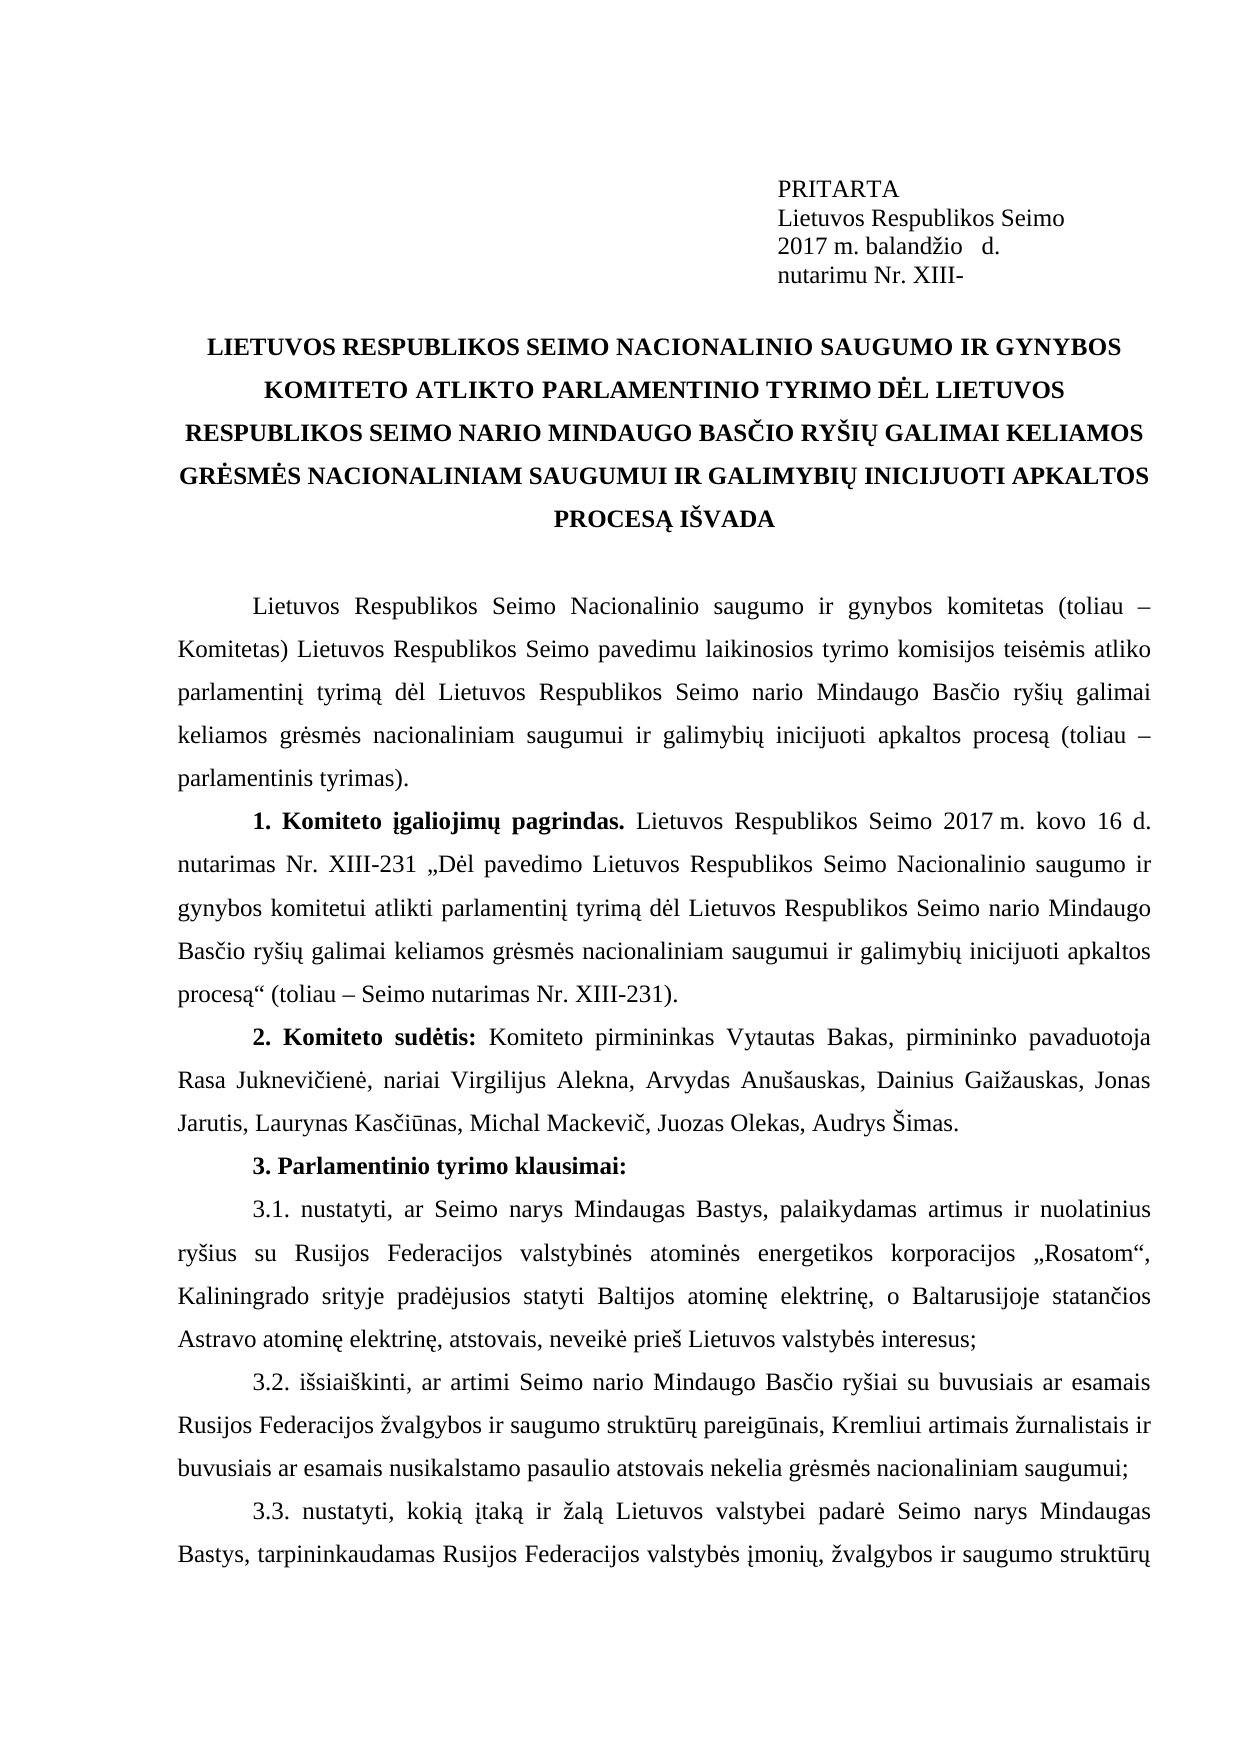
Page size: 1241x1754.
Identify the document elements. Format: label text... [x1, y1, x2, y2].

text 1. Komiteto įgaliojimų pagrindas. Lietuvos Respublikos Seimo 2017 m. kovo 16 d. nutarimas Nr. XIII-231 „Dėl pavedimo Lietuvos Respublikos Seimo Nacionalinio saugumo ir gynybos komitetui atlikti parlamentinį tyrimą dėl Lietuvos Respublikos Seimo nario Mindaugo Basčio ryšių galimai keliamos grėsmės nacionaliniam saugumui ir galimybių inicijuoti apkaltos procesą“ (toliau – Seimo nutarimas Nr. XIII-231). [177, 806, 1152, 1008]
text 2. Komiteto sudėtis: Komiteto pirmininkas Vytautas Bakas, pirmininko pavaduotoja Rasa Juknevičienė, nariai Virgilijus Alekna, Arvydas Anušauskas, Dainius Gaižauskas, Jonas Jarutis, Laurynas Kasčiūnas, Michal Mackevič, Juozas Olekas, Audrys Šimas. [177, 1022, 1152, 1137]
text PRITARTA [177, 174, 1152, 203]
text 3.2. išsiaiškinti, ar artimi Seimo nario Mindaugo Basčio ryšiai su buvusiais ar esamais Rusijos Federacijos žvalgybos ir saugumo struktūrų pareigūnais, Kremliui artimais žurnalistais ir buvusiais ar esamais nusikalstamo pasaulio atstovais nekelia grėsmės nacionaliniam saugumui; [177, 1367, 1152, 1482]
text nutarimu Nr. XIII- [177, 260, 1152, 289]
text Lietuvos Respublikos Seimo Nacionalinio saugumo ir gynybos komitetas (toliau – Komitetas) Lietuvos Respublikos Seimo pavedimu laikinosios tyrimo komisijos teisėmis atliko parlamentinį tyrimą dėl Lietuvos Respublikos Seimo nario Mindaugo Basčio ryšių galimai keliamos grėsmės nacionaliniam saugumui ir galimybių inicijuoti apkaltos procesą (toliau – parlamentinis tyrimas). [177, 591, 1152, 792]
text Lietuvos Respublikos Seimo [177, 203, 1152, 231]
text 3. Parlamentinio tyrimo klausimai: [177, 1151, 1152, 1180]
text LIETUVOS RESPUBLIKOS SEIMO nacionalinio saugumo ir gynybos komitetO ATLIKTO PARLAMENTINIO TYRIMO dėl LIETUVOS RESPUBLIKOS SEIMO NARIO MINDAUGO BASČIO RYŠIŲ GALIMAI KELIAMOS GRĖSMĖS NACIONALINIAM SAUGUMUI IR GALIMYBIŲ INICIJUOTI APKALTOS PROCESĄ IŠVADa [177, 332, 1152, 533]
text 2017 m. balandžio d. [177, 231, 1152, 260]
text 3.1. nustatyti, ar Seimo narys Mindaugas Bastys, palaikydamas artimus ir nuolatinius ryšius su Rusijos Federacijos valstybinės atominės energetikos korporacijos „Rosatom“, Kaliningrado srityje pradėjusios statyti Baltijos atominę elektrinę, o Baltarusijoje statančios Astravo atominę elektrinę, atstovais, neveikė prieš Lietuvos valstybės interesus; [177, 1194, 1152, 1353]
text 3.3. nustatyti, kokią įtaką ir žalą Lietuvos valstybei padarė Seimo narys Mindaugas Bastys, tarpininkaudamas Rusijos Federacijos valstybės įmonių, žvalgybos ir saugumo struktūrų [177, 1496, 1152, 1568]
